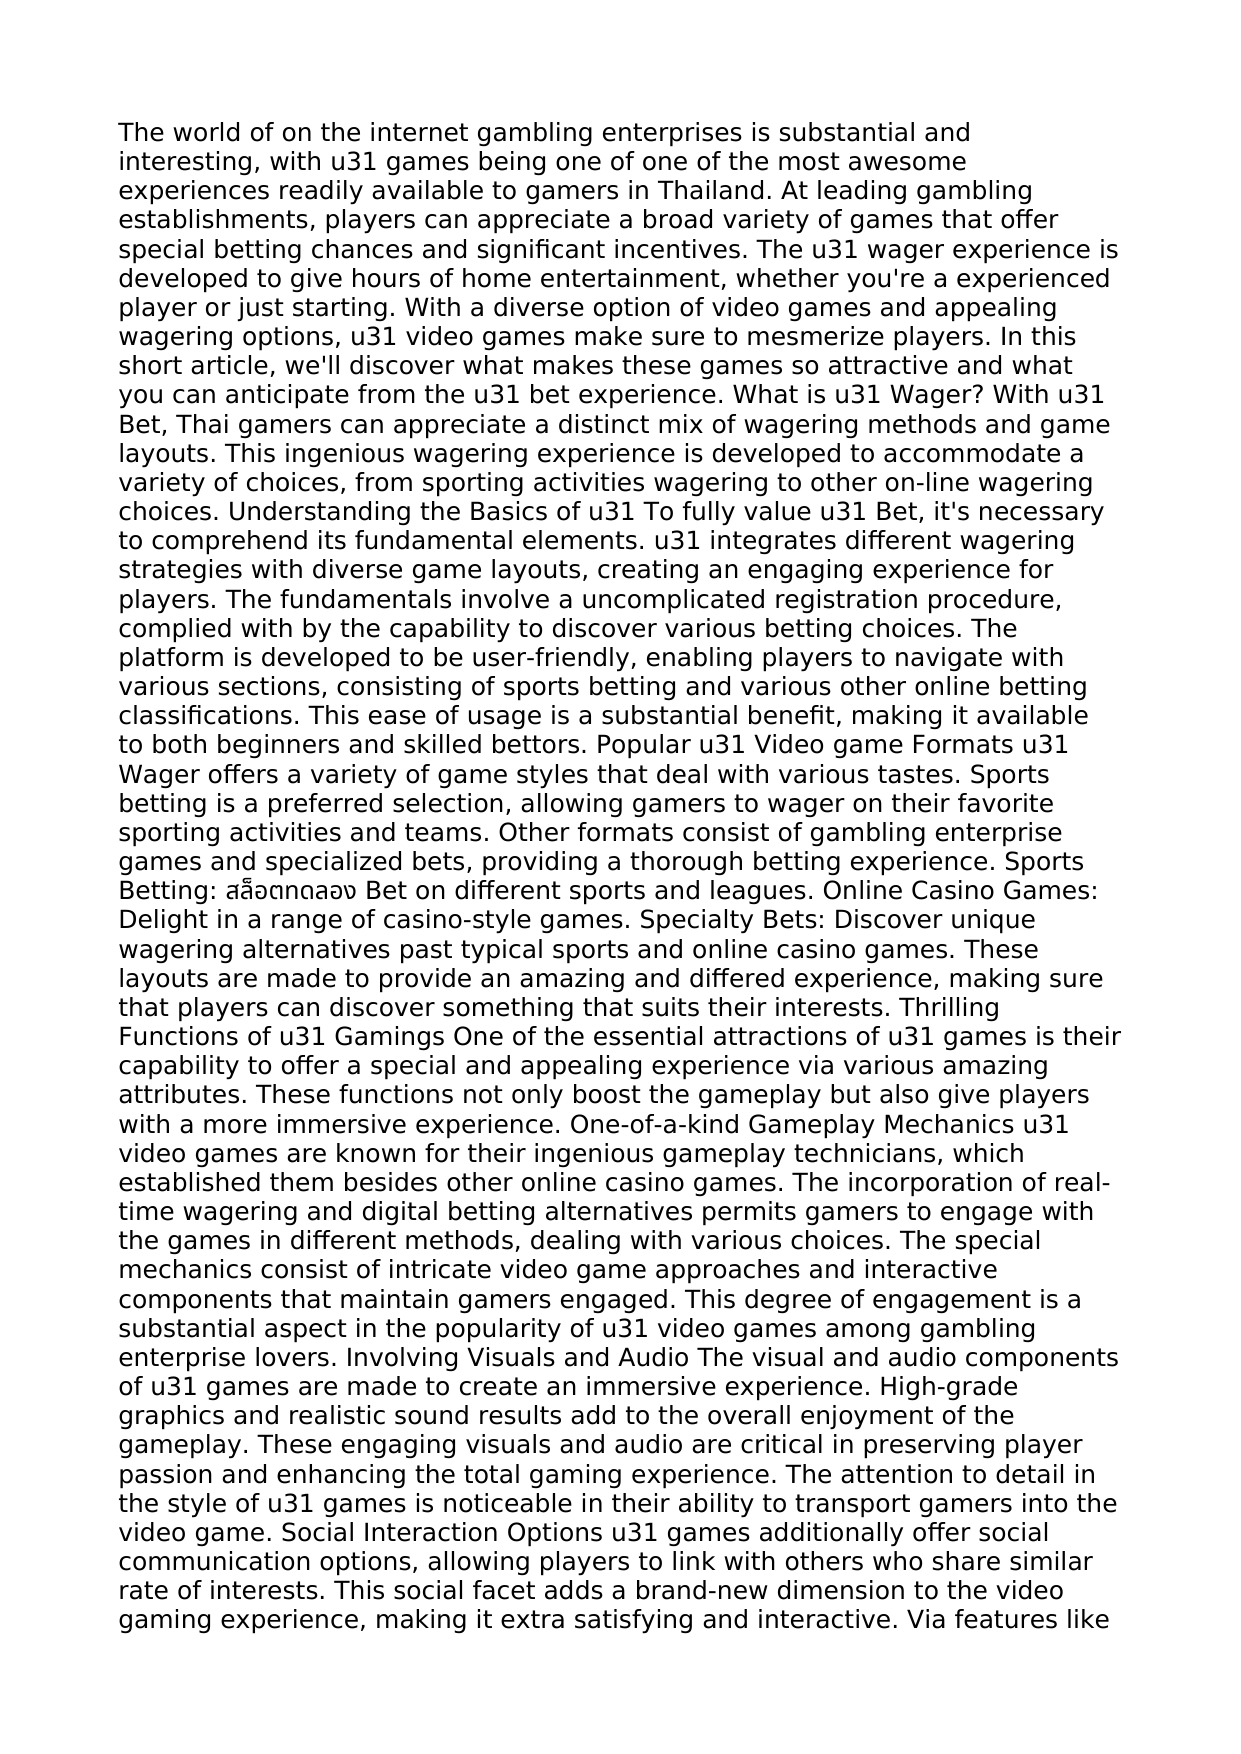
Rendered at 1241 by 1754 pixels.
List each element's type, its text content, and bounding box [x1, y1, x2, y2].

text The world of on the internet gambling enterprises is substantial and interesting, with u31 games being one of one of the most awesome experiences readily available to gamers in Thailand. At leading gambling establishments, players can appreciate a broad variety of games that offer special betting chances and significant incentives. The u31 wager experience is developed to give hours of home entertainment, whether you're a experienced player or just starting. With a diverse option of video games and appealing wagering options, u31 video games make sure to mesmerize players. In this short article, we'll discover what makes these games so attractive and what you can anticipate from the u31 bet experience. What is u31 Wager? With u31 Bet, Thai gamers can appreciate a distinct mix of wagering methods and game layouts. This ingenious wagering experience is developed to accommodate a variety of choices, from sporting activities wagering to other on-line wagering choices. Understanding the Basics of u31 To fully value u31 Bet, it's necessary to comprehend its fundamental elements. u31 integrates different wagering strategies with diverse game layouts, creating an engaging experience for players. The fundamentals involve a uncomplicated registration procedure, complied with by the capability to discover various betting choices. The platform is developed to be user-friendly, enabling players to navigate with various sections, consisting of sports betting and various other online betting classifications. This ease of usage is a substantial benefit, making it available to both beginners and skilled bettors. Popular u31 Video game Formats u31 Wager offers a variety of game styles that deal with various tastes. Sports betting is a preferred selection, allowing gamers to wager on their favorite sporting activities and teams. Other formats consist of gambling enterprise games and specialized bets, providing a thorough betting experience. Sports Betting: สล็อตทดลอง Bet on different sports and leagues. Online Casino Games: Delight in a range of casino-style games. Specialty Bets: Discover unique wagering alternatives past typical sports and online casino games. These layouts are made to provide an amazing and differed experience, making sure that players can discover something that suits their interests. Thrilling Functions of u31 Gamings One of the essential attractions of u31 games is their capability to offer a special and appealing experience via various amazing attributes. These functions not only boost the gameplay but also give players with a more immersive experience. One-of-a-kind Gameplay Mechanics u31 video games are known for their ingenious gameplay technicians, which established them besides other online casino games. The incorporation of real-time wagering and digital betting alternatives permits gamers to engage with the games in different methods, dealing with various choices. The special mechanics consist of intricate video game approaches and interactive components that maintain gamers engaged. This degree of engagement is a substantial aspect in the popularity of u31 video games among gambling enterprise lovers. Involving Visuals and Audio The visual and audio components of u31 games are made to create an immersive experience. High-grade graphics and realistic sound results add to the overall enjoyment of the gameplay. These engaging visuals and audio are critical in preserving player passion and enhancing the total gaming experience. The attention to detail in the style of u31 games is noticeable in their ability to transport gamers into the video game. Social Interaction Options u31 games additionally offer social communication options, allowing players to link with others who share similar rate of interests. This social facet adds a brand-new dimension to the video gaming experience, making it extra satisfying and interactive. Via features like [118, 118, 1122, 1635]
